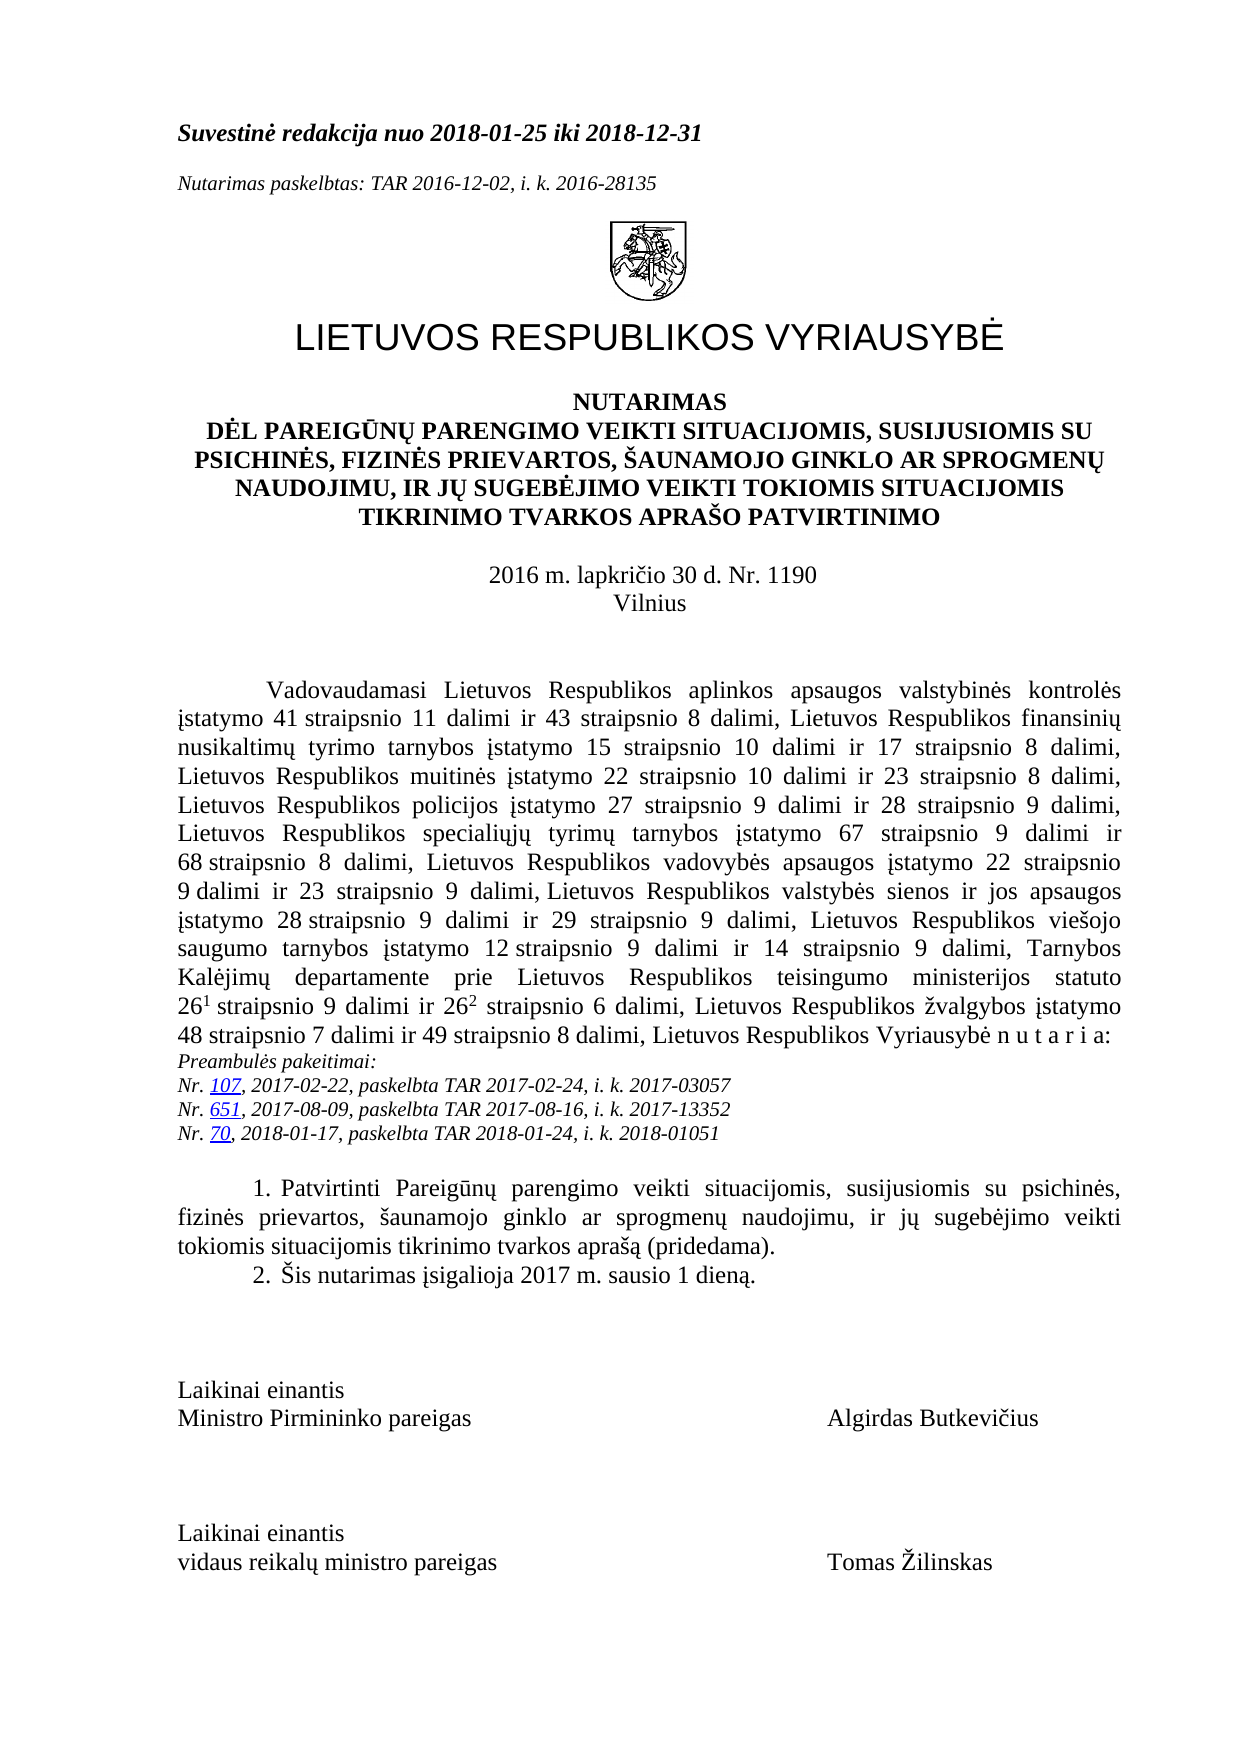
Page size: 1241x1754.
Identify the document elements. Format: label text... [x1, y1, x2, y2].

text Suvestinė redakcija nuo 2018-01-25 iki 2018-12-31 [177, 118, 1122, 147]
text Lietuvos Respublikos Vyriausybė [177, 315, 1122, 358]
text Nr. 107, 2017-02-22, paskelbta TAR 2017-02-24, i. k. 2017-03057 [177, 1073, 1122, 1097]
text Nutarimas paskelbtas: TAR 2016-12-02, i. k. 2016-28135 [177, 171, 1122, 195]
text vidaus reikalų ministro pareigas Tomas Žilinskas [177, 1547, 1122, 1576]
text Laikinai einantis Ministro Pirmininko pareigas Algirdas Butkevičius [177, 1375, 1122, 1432]
text nutarimas [177, 387, 1122, 416]
text 1. Patvirtinti Pareigūnų parengimo veikti situacijomis, susijusiomis su psichinės, fizinės prievartos, šaunamojo ginklo ar sprogmenų naudojimu, ir jų sugebėjimo veikti tokiomis situacijomis tikrinimo tvarkos aprašą (pridedama). [177, 1173, 1122, 1260]
text Nr. 70, 2018-01-17, paskelbta TAR 2018-01-24, i. k. 2018-01051 [177, 1121, 1122, 1145]
text Preambulės pakeitimai: [177, 1048, 1122, 1073]
text Laikinai einantis [177, 1518, 1122, 1547]
text 2. Šis nutarimas įsigalioja 2017 m. sausio 1 dieną. [177, 1260, 1122, 1288]
text Nr. 651, 2017-08-09, paskelbta TAR 2017-08-16, i. k. 2017-13352 [177, 1097, 1122, 1121]
text Vilnius [177, 588, 1122, 617]
text 2016 m. lapkričio 30 d. Nr. 1190 [177, 560, 1122, 588]
text Vadovaudamasi Lietuvos Respublikos aplinkos apsaugos valstybinės kontrolės įstatymo 41 straipsnio 11 dalimi ir 43 straipsnio 8 dalimi, Lietuvos Respublikos finansinių nusikaltimų tyrimo tarnybos įstatymo 15 straipsnio 10 dalimi ir 17 straipsnio 8 dalimi, Lietuvos Respublikos muitinės įstatymo 22 straipsnio 10 dalimi ir 23 straipsnio 8 dalimi, Lietuvos Respublikos policijos įstatymo 27 straipsnio 9 dalimi ir 28 straipsnio 9 dalimi, Lietuvos Respublikos specialiųjų tyrimų tarnybos įstatymo 67 straipsnio 9 dalimi ir 68 straipsnio 8 dalimi, Lietuvos Respublikos vadovybės apsaugos įstatymo 22 straipsnio 9 dalimi ir 23 straipsnio 9 dalimi, Lietuvos Respublikos valstybės sienos ir jos apsaugos įstatymo 28 straipsnio 9 dalimi ir 29 straipsnio 9 dalimi, Lietuvos Respublikos viešojo saugumo tarnybos įstatymo 12 straipsnio 9 dalimi ir 14 straipsnio 9 dalimi, Tarnybos Kalėjimų departamente prie Lietuvos Respublikos teisingumo ministerijos statuto 261 straipsnio 9 dalimi ir 262 straipsnio 6 dalimi, Lietuvos Respublikos žvalgybos įstatymo 48 straipsnio 7 dalimi ir 49 straipsnio 8 dalimi, Lietuvos Respublikos Vyriausybė n u t a r i a: [177, 675, 1122, 1048]
text DĖL PAREIGŪNŲ PARENGIMO VEIKTI SITUACIJOMIS, SUSIJUSIOMIS SU PSICHINĖS, FIZINĖS PRIEVARTOS, ŠAUNAMOJO GINKLO AR SPROGMENŲ NAUDOJIMU, IR JŲ SUGEBĖJIMO VEIKTI TOKIOMIS SITUACIJOMIS TIKRINIMO TVARKOS APRAŠO PATVIRTINIMO [177, 416, 1122, 531]
